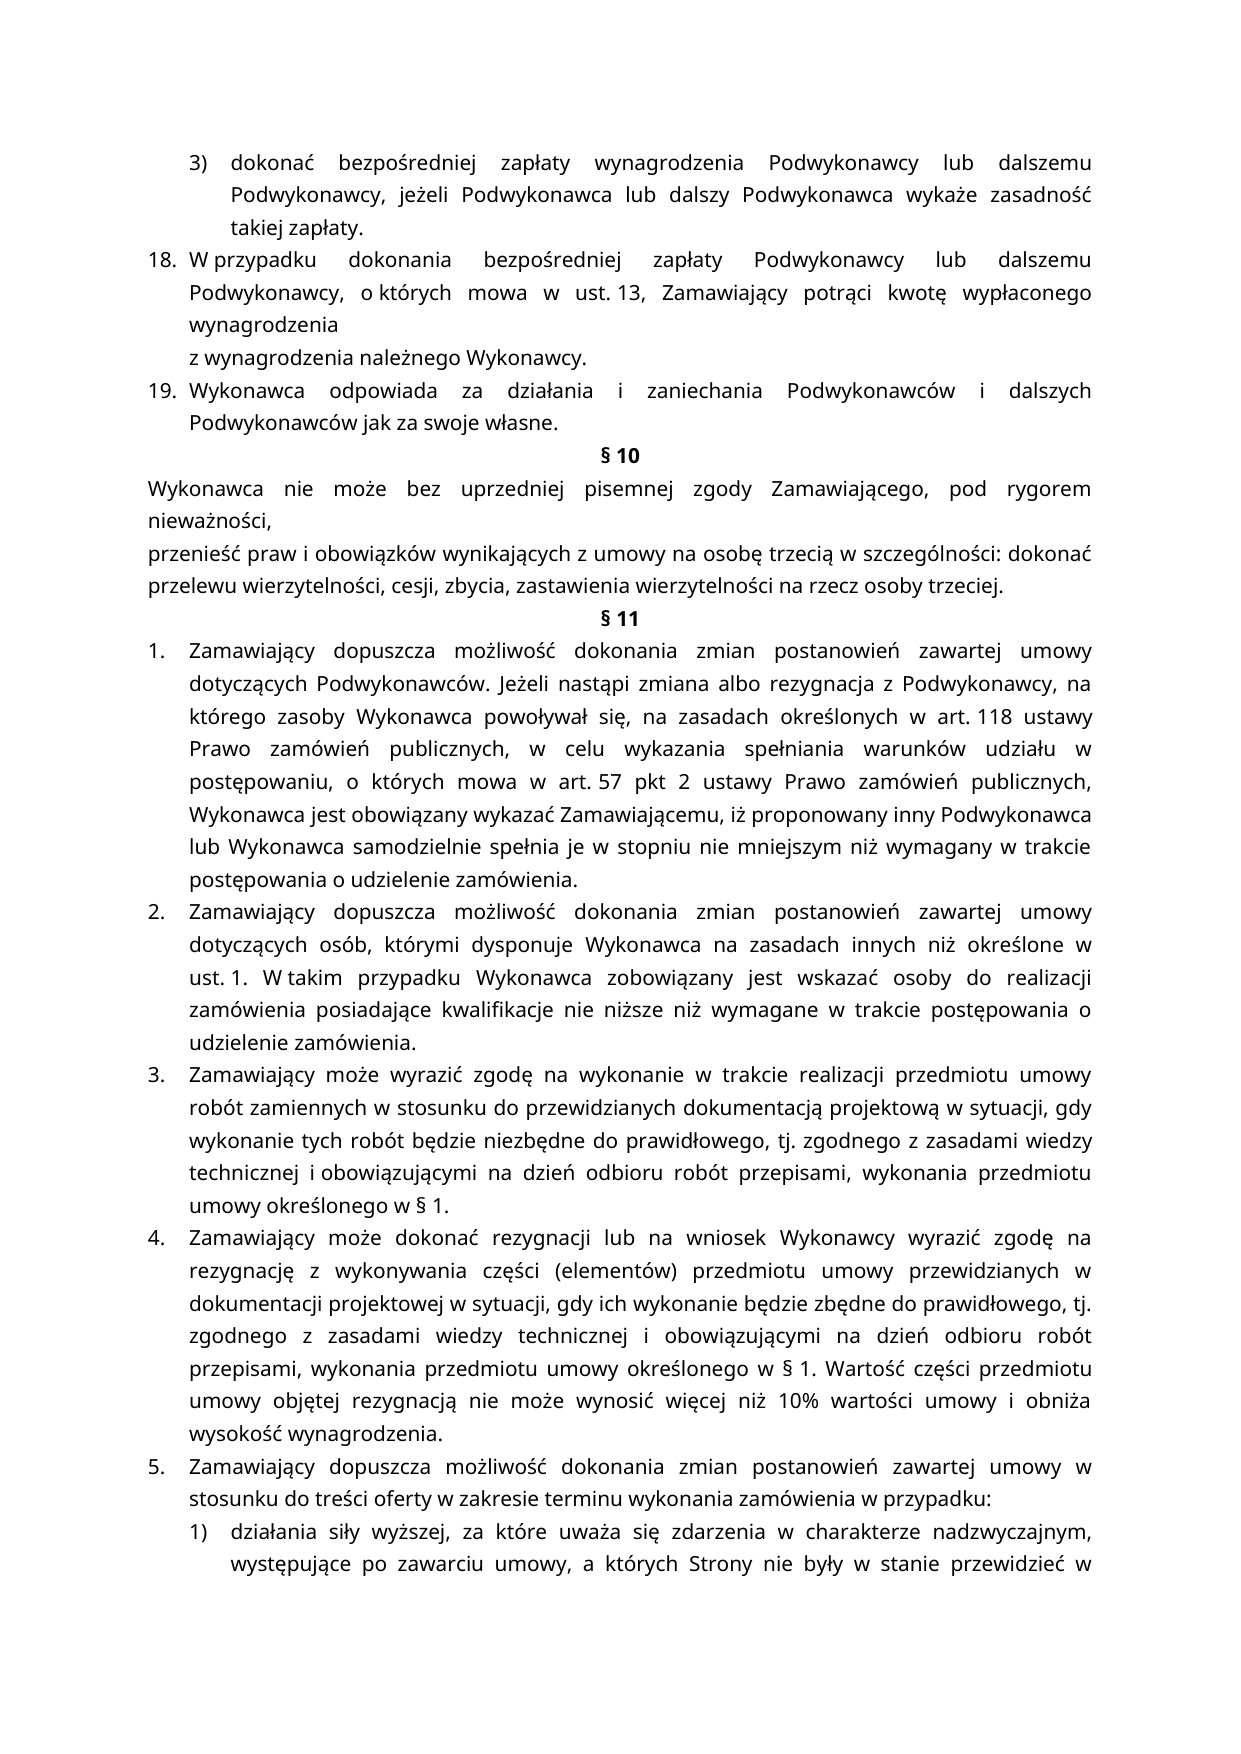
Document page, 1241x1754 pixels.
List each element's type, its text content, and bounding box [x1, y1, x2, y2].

list Zamawiający dopuszcza możliwość dokonania zmian postanowień zawartej umowy dotyczących osób, którymi dysponuje Wykonawca na zasadach innych niż określone w ust. 1. W takim przypadku Wykonawca zobowiązany jest wskazać osoby do realizacji zamówienia posiadające kwalifikacje nie niższe niż wymagane w trakcie postępowania o udzielenie zamówienia. [148, 897, 1093, 1056]
text Wykonawca nie może bez uprzedniej pisemnej zgody Zamawiającego, pod rygorem nieważności, przenieść praw i obowiązków wynikających z umowy na osobę trzecią w szczególności: dokonać przelewu wierzytelności, cesji, zbycia, zastawienia wierzytelności na rzecz osoby trzeciej. [148, 474, 1093, 600]
text § 10 [148, 441, 1093, 469]
text 5. Zamawiający dopuszcza możliwość dokonania zmian postanowień zawartej umowy w stosunku do treści oferty w zakresie terminu wykonania zamówienia w przypadku: [148, 1452, 1093, 1513]
list dokonać bezpośredniej zapłaty wynagrodzenia Podwykonawcy lub dalszemu Podwykonawcy, jeżeli Podwykonawca lub dalszy Podwykonawca wykaże zasadność takiej zapłaty. [189, 148, 1093, 241]
list Zamawiający może wyrazić zgodę na wykonanie w trakcie realizacji przedmiotu umowy robót zamiennych w stosunku do przewidzianych dokumentacją projektową w sytuacji, gdy wykonanie tych robót będzie niezbędne do prawidłowego, tj. zgodnego z zasadami wiedzy technicznej i obowiązującymi na dzień odbioru robót przepisami, wykonania przedmiotu umowy określonego w § 1. [148, 1061, 1093, 1219]
text § 11 [148, 604, 1093, 632]
list Zamawiający dopuszcza możliwość dokonania zmian postanowień zawartej umowy dotyczących Podwykonawców. Jeżeli nastąpi zmiana albo rezygnacja z Podwykonawcy, na którego zasoby Wykonawca powoływał się, na zasadach określonych w art. 118 ustawy Prawo zamówień publicznych, w celu wykazania spełniania warunków udziału w postępowaniu, o których mowa w art. 57 pkt 2 ustawy Prawo zamówień publicznych, Wykonawca jest obowiązany wykazać Zamawiającemu, iż proponowany inny Podwykonawca lub Wykonawca samodzielnie spełnia je w stopniu nie mniejszym niż wymagany w trakcie postępowania o udzielenie zamówienia. [148, 637, 1093, 893]
list Wykonawca odpowiada za działania i zaniechania Podwykonawców i dalszych Podwykonawców jak za swoje własne. [148, 376, 1093, 437]
list W przypadku dokonania bezpośredniej zapłaty Podwykonawcy lub dalszemu Podwykonawcy, o których mowa w ust. 13, Zamawiający potrąci kwotę wypłaconego wynagrodzenia z wynagrodzenia należnego Wykonawcy. [148, 245, 1093, 372]
list działania siły wyższej, za które uważa się zdarzenia w charakterze nadzwyczajnym, występujące po zawarciu umowy, a których Strony nie były w stanie przewidzieć w [189, 1517, 1093, 1578]
list Zamawiający może dokonać rezygnacji lub na wniosek Wykonawcy wyrazić zgodę na rezygnację z wykonywania części (elementów) przedmiotu umowy przewidzianych w dokumentacji projektowej w sytuacji, gdy ich wykonanie będzie zbędne do prawidłowego, tj. zgodnego z zasadami wiedzy technicznej i obowiązującymi na dzień odbioru robót przepisami, wykonania przedmiotu umowy określonego w § 1. Wartość części przedmiotu umowy objętej rezygnacją nie może wynosić więcej niż 10% wartości umowy i obniża wysokość wynagrodzenia. [148, 1223, 1093, 1448]
